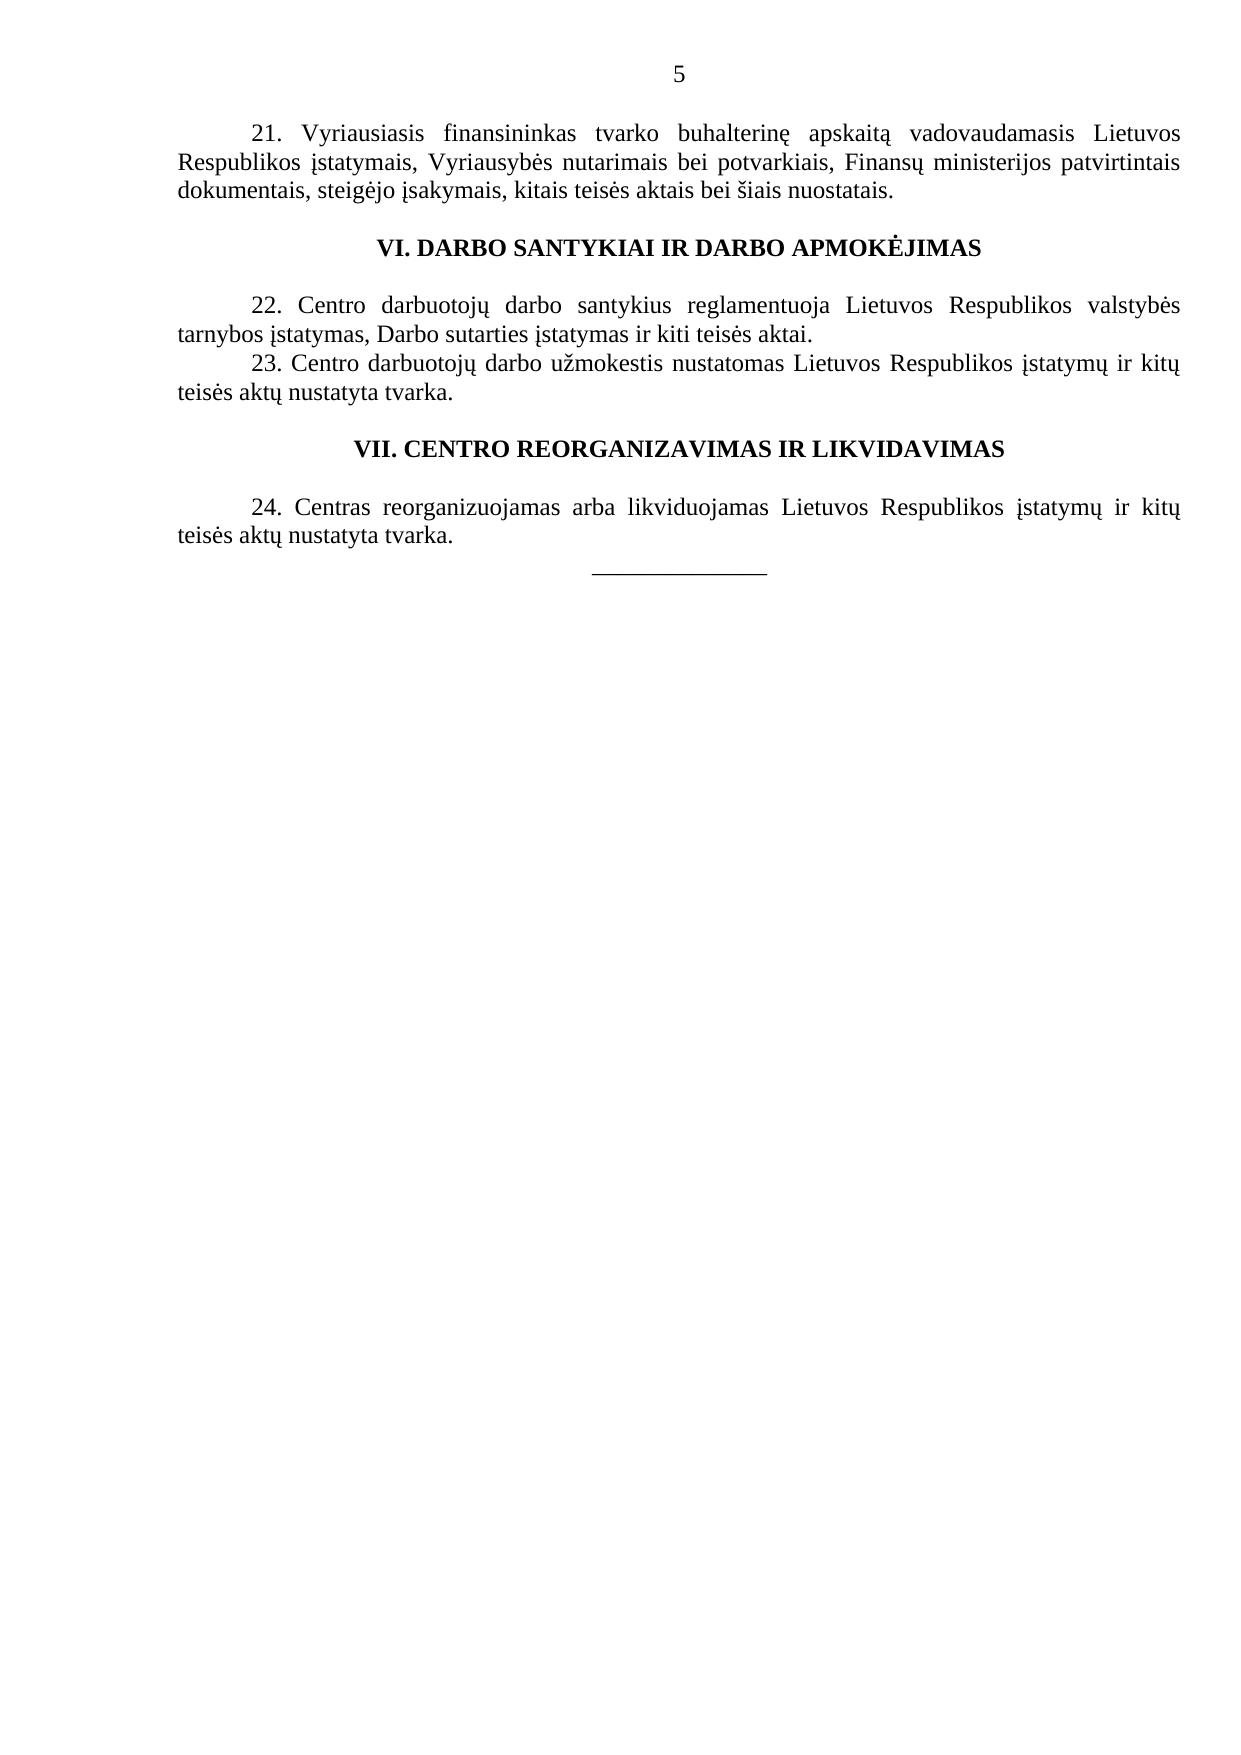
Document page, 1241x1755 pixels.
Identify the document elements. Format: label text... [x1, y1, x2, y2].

text 24. Centras reorganizuojamas arba likviduojamas Lietuvos Respublikos įstatymų ir kitų teisės aktų nustatyta tvarka. [177, 492, 1181, 549]
text 22. Centro darbuotojų darbo santykius reglamentuoja Lietuvos Respublikos valstybės tarnybos įstatymas, Darbo sutarties įstatymas ir kiti teisės aktai. [177, 291, 1181, 348]
text 23. Centro darbuotojų darbo užmokestis nustatomas Lietuvos Respublikos įstatymų ir kitų teisės aktų nustatyta tvarka. [177, 348, 1181, 406]
text 21. Vyriausiasis finansininkas tvarko buhalterinę apskaitą vadovaudamasis Lietuvos Respublikos įstatymais, Vyriausybės nutarimais bei potvarkiais, Finansų ministerijos patvirtintais dokumentais, steigėjo įsakymais, kitais teisės aktais bei šiais nuostatais. [177, 118, 1181, 204]
text ______________ [177, 549, 1181, 578]
text VI. DARBO SANTYKIAI IR DARBO APMOKĖJIMAS [177, 233, 1181, 262]
text VII. CENTRO REORGANIZAVIMAS IR LIKVIDAVIMAS [177, 434, 1181, 463]
